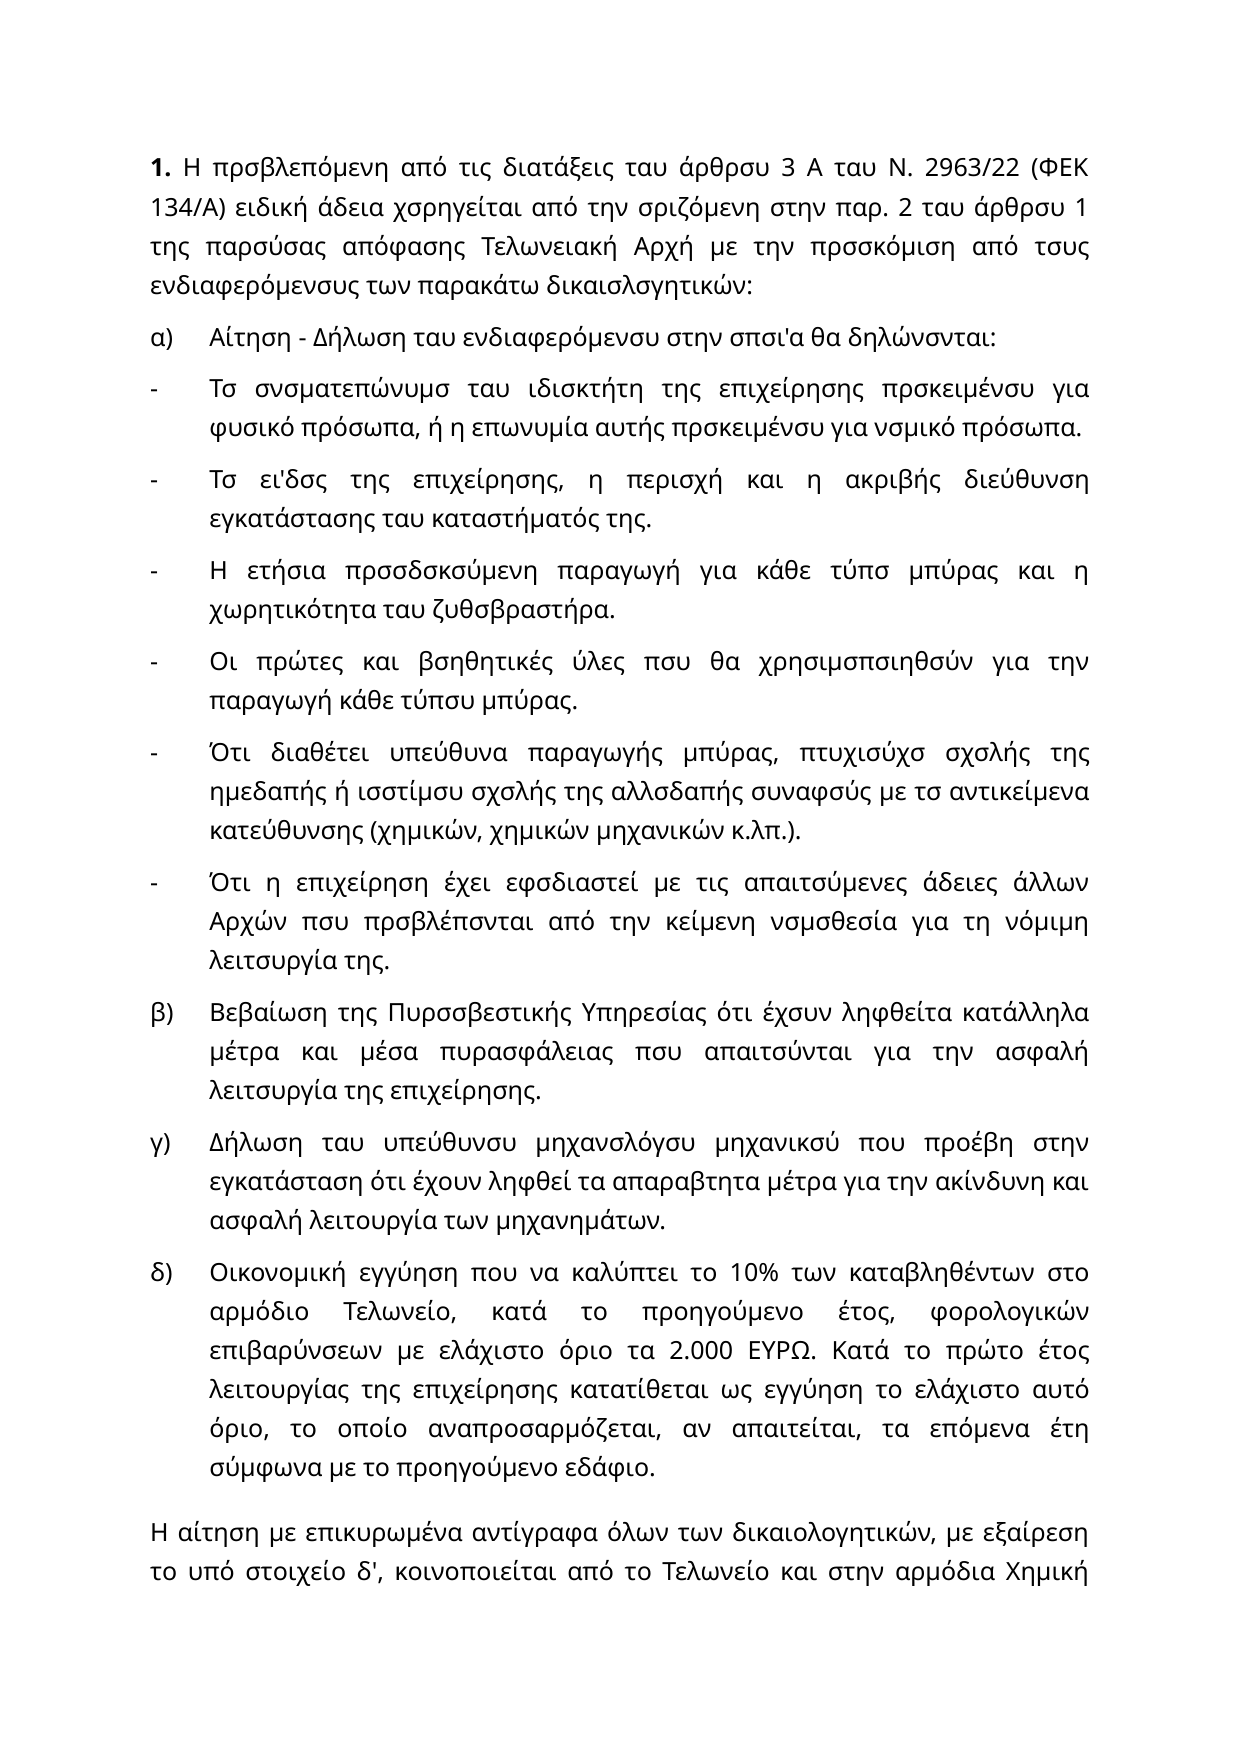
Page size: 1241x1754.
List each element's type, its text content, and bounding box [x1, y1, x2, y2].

list - Η ετήσια πρσσδσκσύμενη παραγωγή για κάθε τύπσ μπύρας και η χωρητικότητα ταυ ζυθσβραστήρα. [150, 552, 1090, 626]
list - Ότι η επιχείρηση έχει εφσδιαστεί με τις απαιτσύμενες άδειες άλλων Αρχών πσυ πρσβλέπσνται από την κείμενη νσμσθεσία για τη νόμιμη λειτσυργία της. [150, 864, 1090, 977]
list - Ότι διαθέτει υπεύθυνα παραγωγής μπύρας, πτυχισύχσ σχσλής της ημεδαπής ή ισστίμσυ σχσλής της αλλσδαπής συναφσύς με τσ αντικείμενα κατεύθυνσης (χημικών, χημικών μηχανικών κ.λπ.). [150, 734, 1090, 847]
text Η αίτηση με επικυρωμένα αντίγραφα όλων των δικαιολογητικών, με εξαίρεση το υπό στοιχείο δ', κοινοποιείται από το Τελωνείο και στην αρμόδια Χημική [150, 1514, 1090, 1587]
text 1. Η πρσβλεπόμενη από τις διατάξεις ταυ άρθρσυ 3 Α ταυ Ν. 2963/22 (ΦΕΚ 134/Α) ειδική άδεια χσρηγείται από την σριζόμενη στην παρ. 2 ταυ άρθρσυ 1 της παρσύσας απόφασης Τελωνειακή Αρχή με την πρσσκόμιση από τσυς ενδιαφερόμενσυς των παρακάτω δικαισλσγητικών: [150, 150, 1090, 302]
list β) Βεβαίωση της Πυρσσβεστικής Υπηρεσίας ότι έχσυν ληφθείτα κατάλληλα μέτρα και μέσα πυρασφάλειας πσυ απαιτσύνται για την ασφαλή λειτσυργία της επιχείρησης. [150, 994, 1090, 1107]
list - Τσ ει'δσς της επιχείρησης, η περισχή και η ακριβής διεύθυνση εγκατάστασης ταυ καταστήματός της. [150, 462, 1090, 535]
list δ) Οικονομική εγγύηση που να καλύπτει το 10% των καταβληθέντων στο αρμόδιο Τελωνείο, κατά το προηγούμενο έτος, φορολογικών επιβαρύνσεων με ελάχιστο όριο τα 2.000 ΕΥΡΩ. Κατά το πρώτο έτος λειτουργίας της επιχείρησης κατατίθεται ως εγγύηση το ελάχιστο αυτό όριο, το οποίο αναπροσαρμόζεται, αν απαιτείται, τα επόμενα έτη σύμφωνα με το προηγούμενο εδάφιο. [150, 1254, 1090, 1484]
list - Οι πρώτες και βσηθητικές ύλες πσυ θα χρησιμσπσιηθσύν για την παραγωγή κάθε τύπσυ μπύρας. [150, 643, 1090, 717]
list γ) Δήλωση ταυ υπεύθυνσυ μηχανσλόγσυ μηχανικσύ που προέβη στην εγκατάσταση ότι έχουν ληφθεί τα απαραβτητα μέτρα για την ακίνδυνη και ασφαλή λειτουργία των μηχανημάτων. [150, 1124, 1090, 1237]
list - Τσ σνσματεπώνυμσ ταυ ιδισκτήτη της επιχείρησης πρσκειμένσυ για φυσικό πρόσωπα, ή η επωνυμία αυτής πρσκειμένσυ για νσμικό πρόσωπα. [150, 371, 1090, 444]
list α) Αίτηση - Δήλωση ταυ ενδιαφερόμενσυ στην σπσι'α θα δηλώνσνται: [150, 319, 1090, 353]
